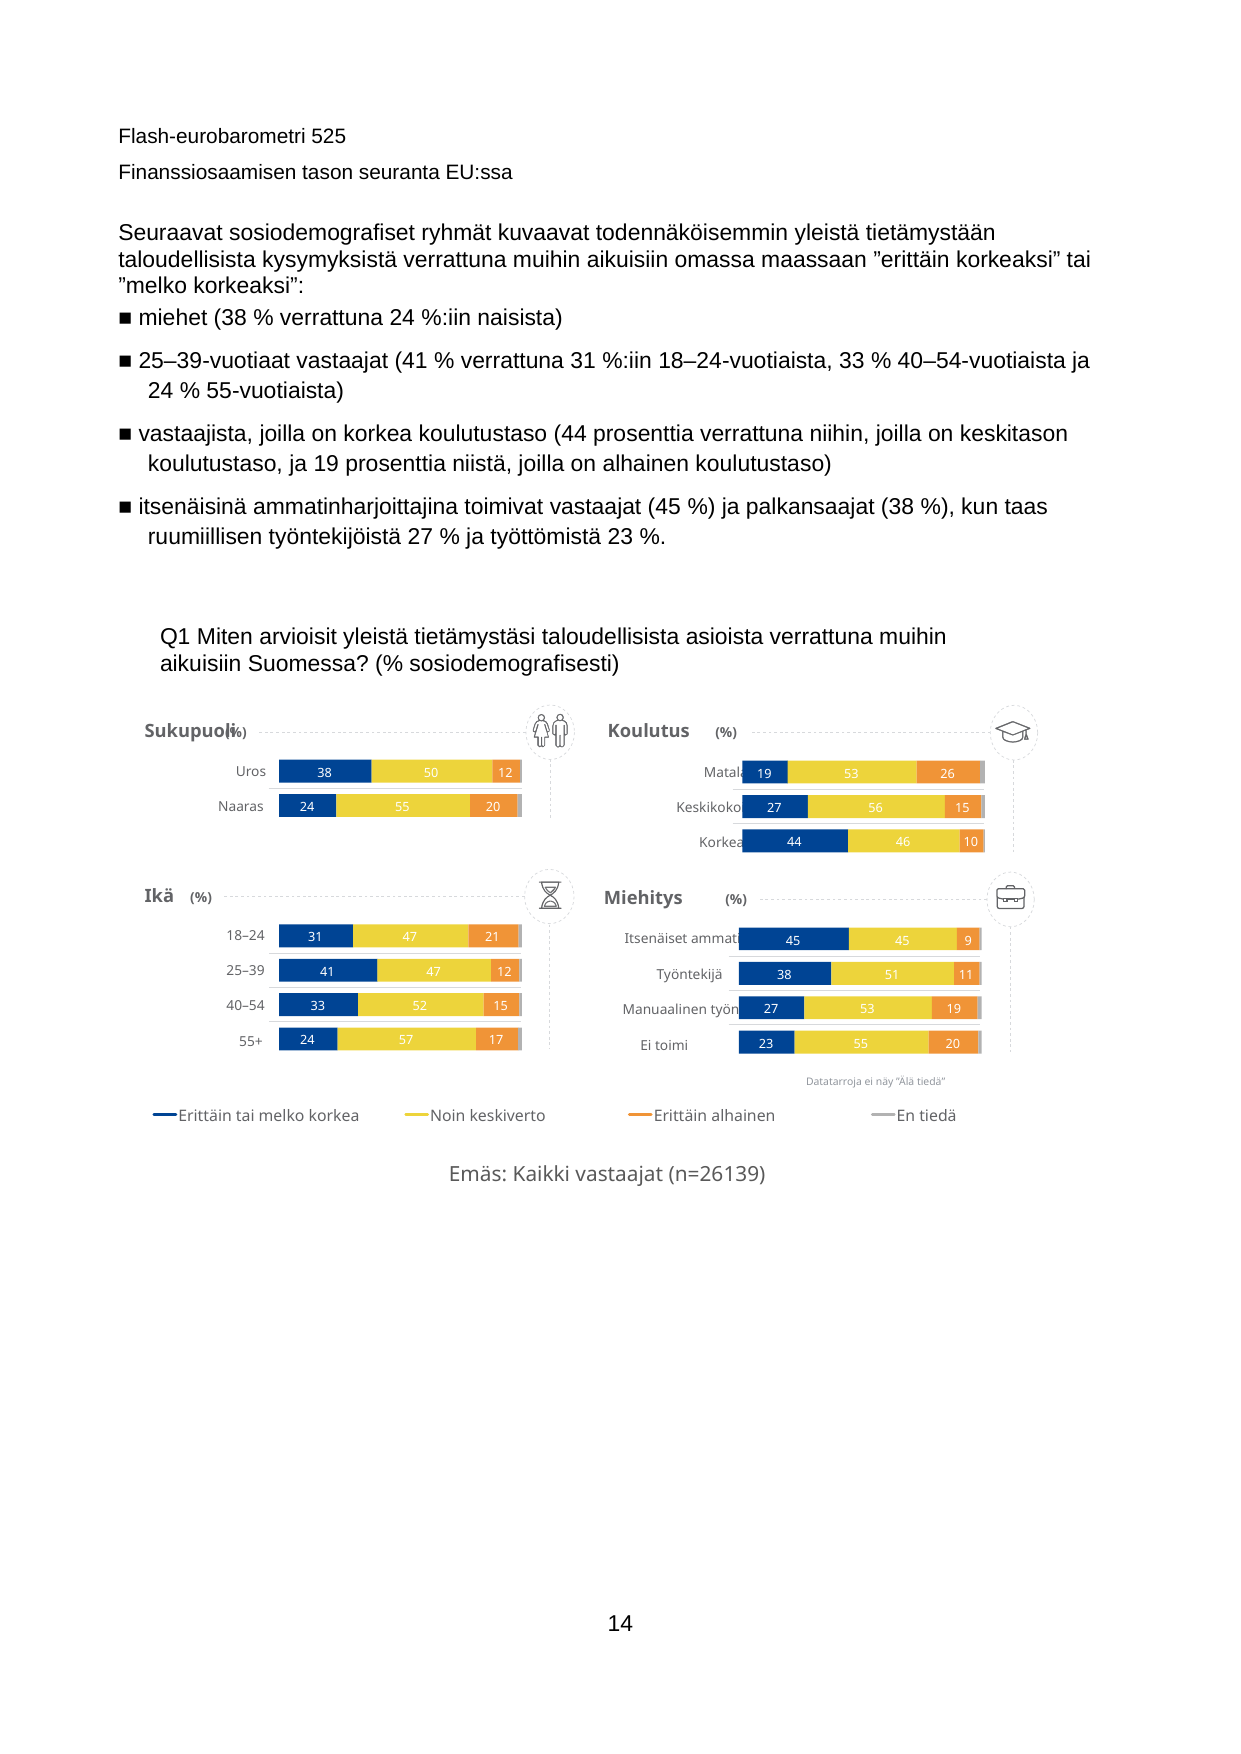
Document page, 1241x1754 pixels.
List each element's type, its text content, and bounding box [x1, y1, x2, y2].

list ■ miehet (38 % verrattuna 24 %:iin naisista) [118, 304, 1122, 331]
list ■ itsenäisinä ammatinharjoittajina toimivat vastaajat (45 %) ja palkansaajat (38 %), kun taas ruumiillisen työntekijöistä 27 % ja työttömistä 23 %. [118, 493, 1122, 549]
list ■ vastaajista, joilla on korkea koulutustaso (44 prosenttia verrattuna niihin, joilla on keskitason koulutustaso, ja 19 prosenttia niistä, joilla on alhainen koulutustaso) [118, 420, 1122, 476]
text Seuraavat sosiodemografiset ryhmät kuvaavat todennäköisemmin yleistä tietämystään taloudellisista kysymyksistä verrattuna muihin aikuisiin omassa maassaan ”erittäin korkeaksi” tai ”melko korkeaksi”: [118, 219, 1122, 298]
list ■ 25–39-vuotiaat vastaajat (41 % verrattuna 31 %:iin 18–24-vuotiaista, 33 % 40–54-vuotiaista ja 24 % 55-vuotiaista) [118, 347, 1122, 403]
